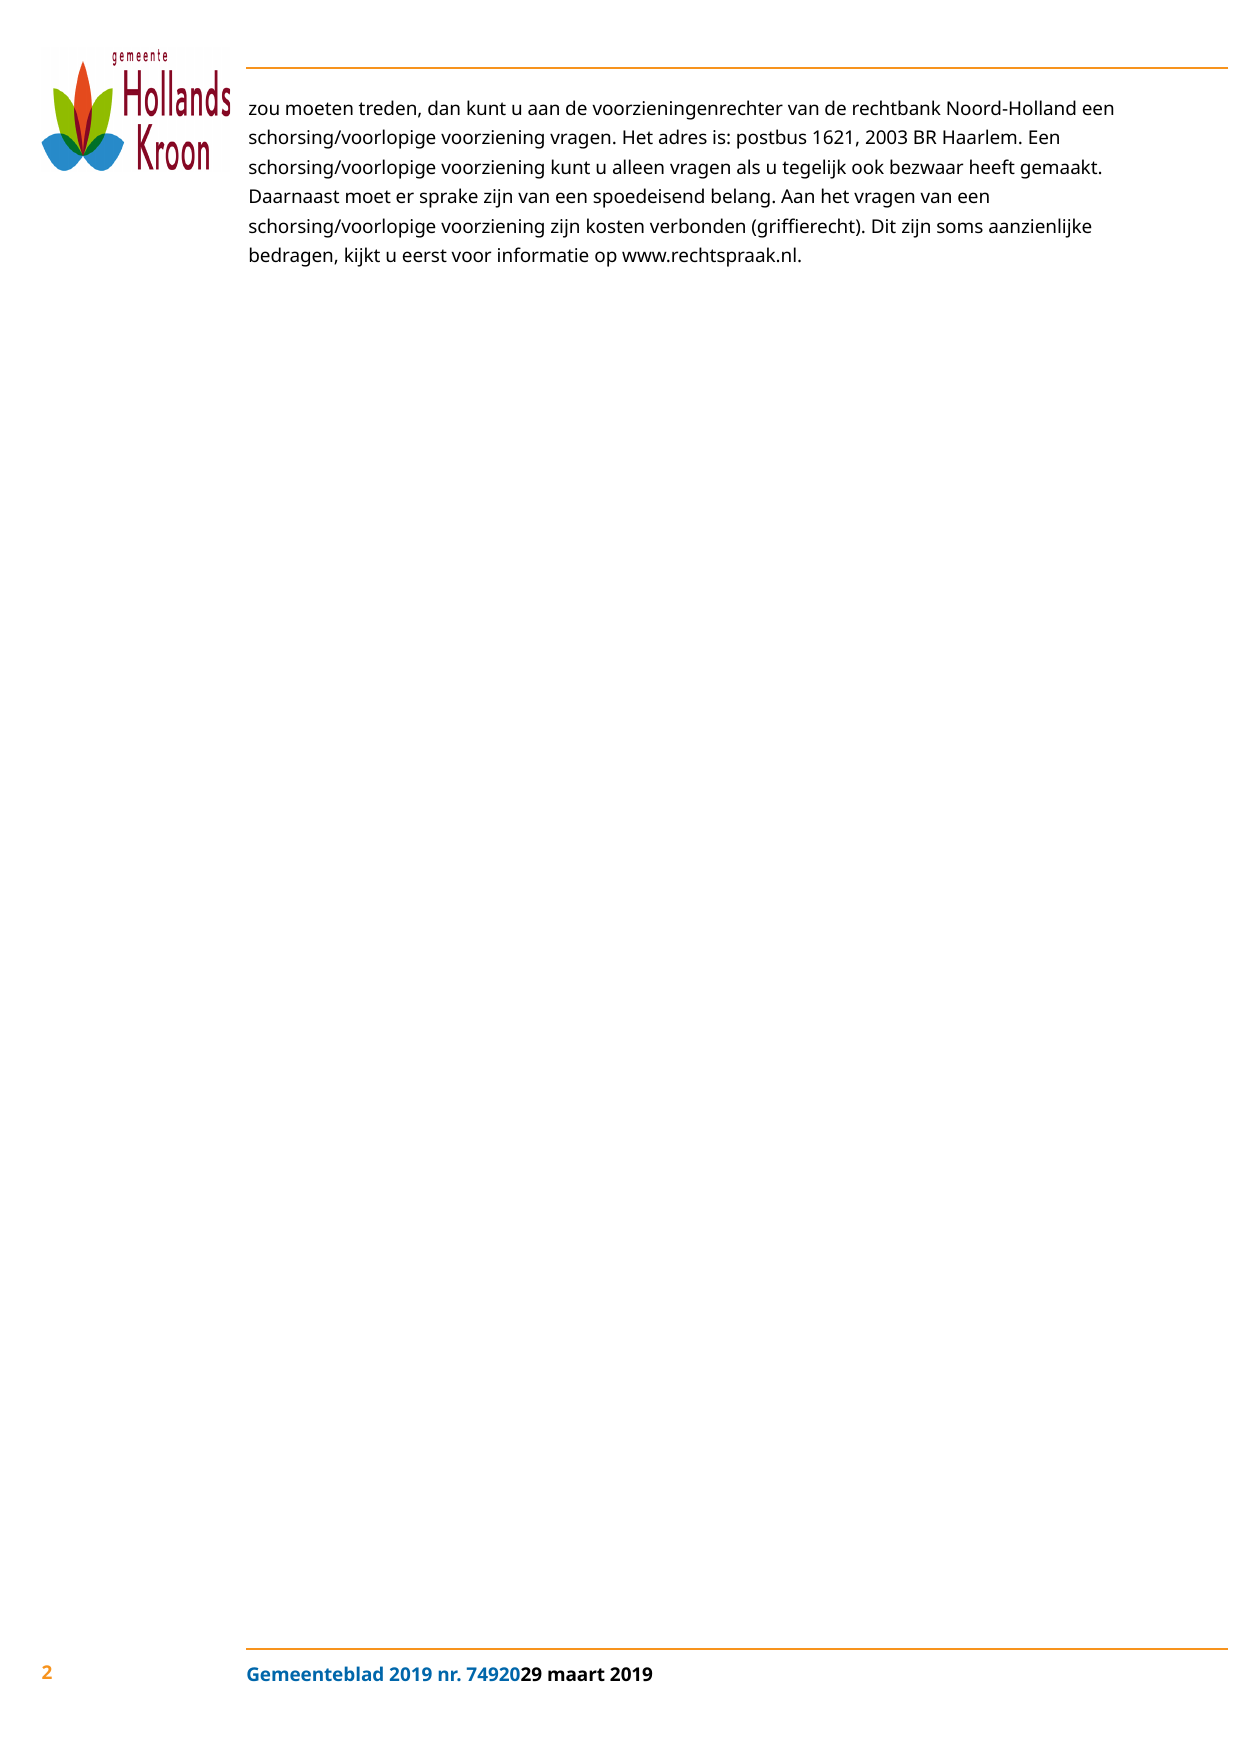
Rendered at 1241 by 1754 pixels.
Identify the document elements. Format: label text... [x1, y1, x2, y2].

text zou moeten treden, dan kunt u aan de voorzieningenrechter van de rechtbank Noord-Holland een schorsing/voorlopige voorziening vragen. Het adres is: postbus 1621, 2003 BR Haarlem. Een schorsing/voorlopige voorziening kunt u alleen vragen als u tegelijk ook bezwaar heeft gemaakt. Daarnaast moet er sprake zijn van een spoedeisend belang. Aan het vragen van een schorsing/voorlopige voorziening zijn kosten verbonden (griffierecht). Dit zijn soms aanzienlijke bedragen, kijkt u eerst voor informatie op www.rechtspraak.nl. [248, 95, 1152, 268]
picture [41, 47, 231, 172]
